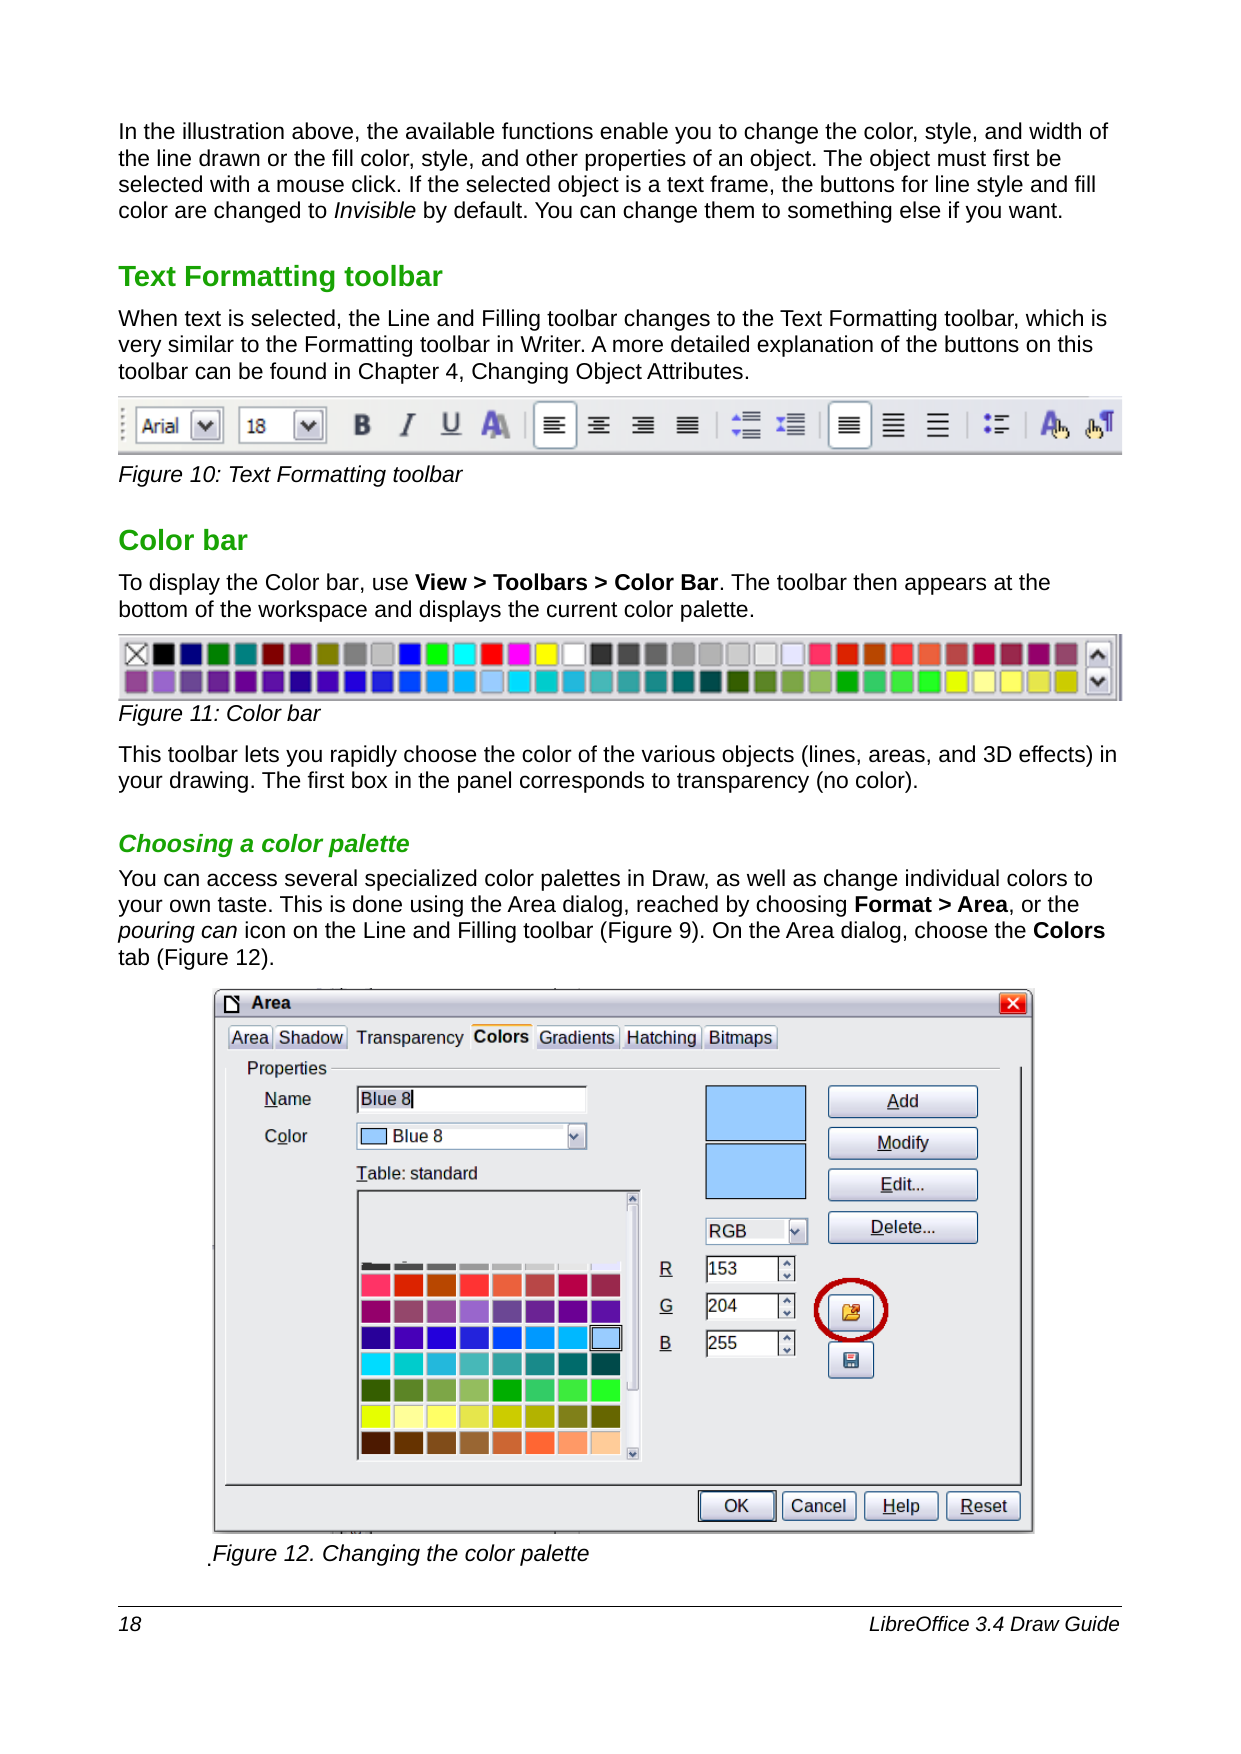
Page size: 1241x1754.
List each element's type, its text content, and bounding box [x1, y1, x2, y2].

text When text is selected, the Line and Filling toolbar changes to the Text Formatting toolbar, which is very similar to the Formatting toolbar in Writer. A more detailed explanation of the buttons on this toolbar can be found in Chapter 4, Changing Object Attributes. [118, 305, 1122, 384]
picture [118, 634, 1123, 701]
text You can access several specialized color palettes in Draw, as well as change individual colors to your own taste. This is done using the Area dialog, reached by choosing Format > Area, or the pouring can icon on the Line and Filling toolbar (Figure 9). On the Area dialog, choose the Colors tab (Figure 12). [118, 864, 1122, 970]
picture [212, 988, 1035, 1534]
text Figure 10: Text Formatting toolbar [118, 461, 1122, 488]
subtitle Text Formatting toolbar [118, 259, 1122, 293]
text To display the Color bar, use View > Toolbars > Color Bar. The toolbar then appears at the bottom of the workspace and displays the current color palette. [118, 569, 1122, 622]
picture [118, 396, 1123, 455]
text In the illustration above, the available functions enable you to change the color, style, and width of the line drawn or the fill color, style, and other properties of an object. The object must first be selected with a mouse click. If the selected object is a text frame, the buttons for line style and fill color are changed to Invisible by default. You can change them to something else if you want. [118, 118, 1122, 223]
text This toolbar lets you rapidly choose the color of the various objects (lines, areas, and 3D effects) in your drawing. The first box in the panel corresponds to transparency (no color). [118, 741, 1122, 794]
subtitle Choosing a color palette [118, 829, 1122, 858]
subtitle Color bar [118, 523, 1122, 557]
text . [118, 988, 1122, 1572]
text Figure 11: Color bar [118, 701, 1122, 727]
text Figure 12. Changing the color palette [212, 1540, 1034, 1567]
